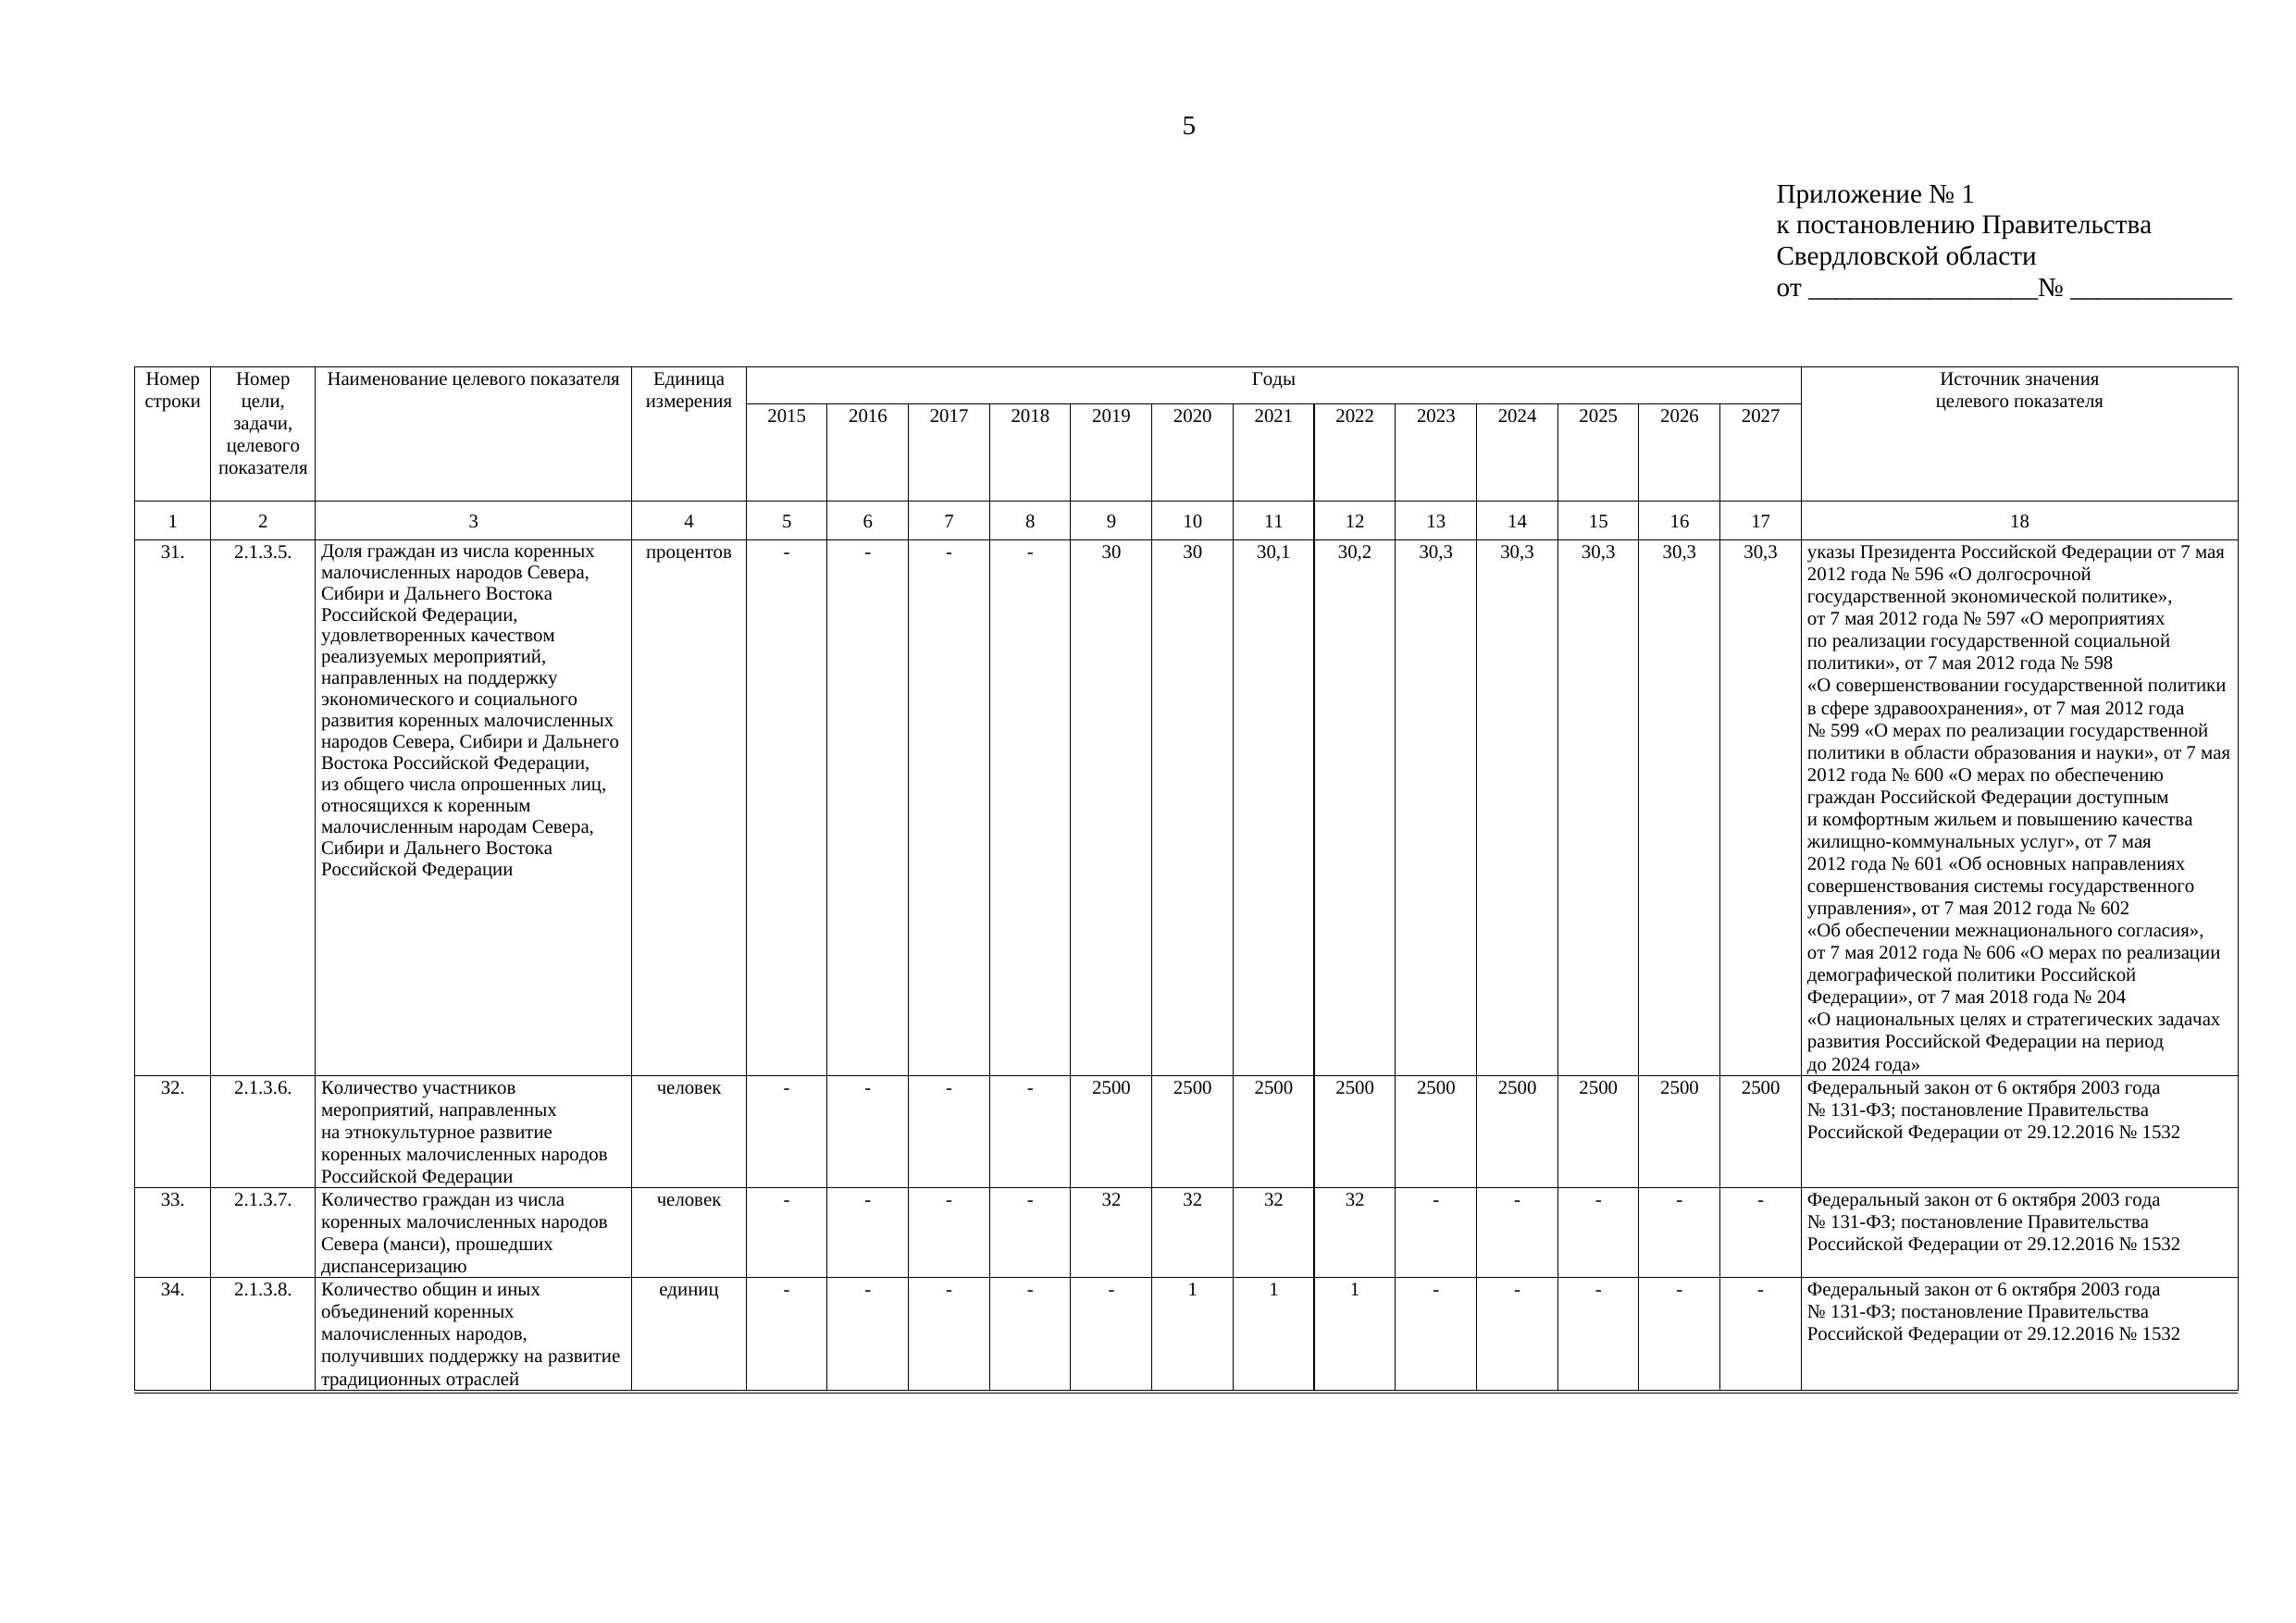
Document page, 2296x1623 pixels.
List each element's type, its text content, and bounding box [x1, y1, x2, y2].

table_cell 10 [1152, 502, 1233, 539]
table_cell - [827, 1076, 908, 1187]
table_cell - [1558, 1188, 1638, 1277]
table_cell 2 [211, 502, 315, 539]
table_cell 12 [1315, 502, 1395, 539]
table_header Единица измерения [632, 367, 746, 501]
table_cell 16 [1639, 502, 1719, 539]
table_cell 32 [1071, 1188, 1151, 1277]
table_header Номер цели, задачи, целевого показателя [211, 367, 315, 501]
table_cell 2500 [1396, 1076, 1476, 1187]
table_cell 2018 [990, 404, 1070, 501]
table_cell указы Президента Российской Федерации от 7 мая 2012 года № 596 «О долгосрочной государственной экономической политике», от 7 мая 2012 года № 597 «О мероприятиях по реализации государственной социальной политики», от 7 мая 2012 года № 598 «О совершенствовании государственной политики в сфере здравоохранения», от 7 мая 2012 года № 599 «О мерах по реализации государственной политики в области образования и науки», от 7 мая 2012 года № 600 «О мерах по обеспечению граждан Российской Федерации доступным и комфортным жильем и повышению качества жилищно-коммунальных услуг», от 7 мая 2012 года № 601 «Об основных направлениях совершенствования системы государственного управления», от 7 мая 2012 года № 602 «Об обеспечении межнационального согласия», от 7 мая 2012 года № 606 «О мерах по реализации демографической политики Российской Федерации», от 7 мая 2018 года № 204 «О национальных целях и стратегических задачах развития Российской Федерации на период до 2024 года» [1802, 540, 2238, 1075]
table_cell 30,2 [1315, 540, 1395, 1075]
table_cell 2.1.3.5. [211, 540, 315, 1075]
table_cell процентов [632, 540, 746, 1075]
table_cell 30,3 [1720, 540, 1801, 1075]
table_cell - [990, 540, 1070, 1075]
table_cell 34. [135, 1278, 210, 1390]
table_cell - [909, 1188, 989, 1277]
table_cell 30,1 [1234, 540, 1313, 1075]
table_cell 32 [1152, 1188, 1233, 1277]
text к постановлению Правительства [137, 209, 2240, 240]
table_cell 2019 [1071, 404, 1151, 501]
table_cell 30,3 [1639, 540, 1719, 1075]
table_cell 7 [909, 502, 989, 539]
table_cell 2024 [1477, 404, 1558, 501]
table_cell 2.1.3.7. [211, 1188, 315, 1277]
table_cell Федеральный закон от 6 октября 2003 года № 131‑ФЗ; постановление Правительства Российской Федерации от 29.12.2016 № 1532 [1802, 1076, 2238, 1187]
table_cell - [827, 1188, 908, 1277]
table_cell - [909, 1278, 989, 1390]
table_cell Количество общин и иных объединений коренных малочисленных народов, получивших поддержку на развитие традиционных отраслей [316, 1278, 631, 1390]
table_cell - [1639, 1278, 1719, 1390]
table_cell 15 [1558, 502, 1638, 539]
table_cell - [1639, 1188, 1719, 1277]
table_cell 13 [1396, 502, 1476, 539]
table_cell 2500 [1558, 1076, 1638, 1187]
table_cell 30,3 [1558, 540, 1638, 1075]
table_cell 2021 [1234, 404, 1313, 501]
table_cell 30 [1152, 540, 1233, 1075]
table_cell - [747, 1188, 826, 1277]
table_cell - [747, 1278, 826, 1390]
table_cell - [747, 540, 826, 1075]
table_cell - [1396, 1278, 1476, 1390]
text Приложение № 1 [137, 178, 2240, 209]
table_cell 2500 [1071, 1076, 1151, 1187]
table_cell 6 [827, 502, 908, 539]
table_cell единиц [632, 1278, 746, 1390]
table_cell 30,3 [1396, 540, 1476, 1075]
table_cell 14 [1477, 502, 1558, 539]
table_cell - [1477, 1278, 1558, 1390]
table_cell - [827, 1278, 908, 1390]
table_cell Количество граждан из числа коренных малочисленных народов Севера (манси), прошедших диспансеризацию [316, 1188, 631, 1277]
table_cell 2015 [747, 404, 826, 501]
table_cell человек [632, 1076, 746, 1187]
table_cell - [747, 1076, 826, 1187]
table_cell 2.1.3.6. [211, 1076, 315, 1187]
table_cell 2020 [1152, 404, 1233, 501]
table_cell - [909, 1076, 989, 1187]
table_cell 2016 [827, 404, 908, 501]
table_cell - [1720, 1278, 1801, 1390]
table_cell - [990, 1076, 1070, 1187]
text от _________________№ ____________ [137, 271, 2240, 302]
table_cell 2017 [909, 404, 989, 501]
table_cell 33. [135, 1188, 210, 1277]
table_cell - [1477, 1188, 1558, 1277]
table_cell Количество участников мероприятий, направленных на этнокультурное развитие коренных малочисленных народов Российской Федерации [316, 1076, 631, 1187]
table_cell - [990, 1188, 1070, 1277]
table_cell 32 [1315, 1188, 1395, 1277]
table_header Наименование целевого показателя [316, 367, 631, 501]
table_cell - [909, 540, 989, 1075]
table_cell 8 [990, 502, 1070, 539]
table_cell Федеральный закон от 6 октября 2003 года № 131‑ФЗ; постановление Правительства Российской Федерации от 29.12.2016 № 1532 [1802, 1188, 2238, 1277]
table_cell 11 [1234, 502, 1313, 539]
table_cell 4 [632, 502, 746, 539]
table_cell 30,3 [1477, 540, 1558, 1075]
table_cell - [1396, 1188, 1476, 1277]
table_cell 1 [1152, 1278, 1233, 1390]
table_cell 2500 [1720, 1076, 1801, 1187]
table_cell - [1071, 1278, 1151, 1390]
table_cell 2500 [1639, 1076, 1719, 1187]
table_cell человек [632, 1188, 746, 1277]
table_cell 2500 [1234, 1076, 1313, 1187]
table_cell 2500 [1315, 1076, 1395, 1187]
table_cell 2025 [1558, 404, 1638, 501]
table_cell - [1720, 1188, 1801, 1277]
table_header Годы [747, 367, 1801, 403]
table_cell 2500 [1477, 1076, 1558, 1187]
table_cell - [990, 1278, 1070, 1390]
table_cell 31. [135, 540, 210, 1075]
table_cell 2500 [1152, 1076, 1233, 1187]
table_cell 2027 [1720, 404, 1801, 501]
table_cell 2022 [1315, 404, 1395, 501]
table_cell 1 [135, 502, 210, 539]
table_cell 1 [1315, 1278, 1395, 1390]
table_cell 17 [1720, 502, 1801, 539]
table_cell 2026 [1639, 404, 1719, 501]
table_cell 32. [135, 1076, 210, 1187]
table_cell - [1558, 1278, 1638, 1390]
text Свердловской области [137, 240, 2240, 271]
table_cell Доля граждан из числа коренных малочисленных народов Севера, Сибири и Дальнего Востока Российской Федерации, удовлетворенных качеством реализуемых мероприятий, направленных на поддержку экономического и социального развития коренных малочисленных народов Севера, Сибири и Дальнего Востока Российской Федерации, из общего числа опрошенных лиц, относящихся к коренным малочисленным народам Севера, Сибири и Дальнего Востока Российской Федерации [316, 540, 631, 1075]
table_cell 1 [1234, 1278, 1313, 1390]
table_cell - [827, 540, 908, 1075]
table_cell 30 [1071, 540, 1151, 1075]
table_header Источник значения целевого показателя [1802, 367, 2238, 501]
table_cell 32 [1234, 1188, 1313, 1277]
table_cell 3 [316, 502, 631, 539]
table_cell 18 [1802, 502, 2238, 539]
table_cell 9 [1071, 502, 1151, 539]
table_cell 5 [747, 502, 826, 539]
table_cell 2023 [1396, 404, 1476, 501]
table_header Номер строки [135, 367, 210, 501]
table_cell Федеральный закон от 6 октября 2003 года № 131‑ФЗ; постановление Правительства Российской Федерации от 29.12.2016 № 1532 [1802, 1278, 2238, 1390]
table_cell 2.1.3.8. [211, 1278, 315, 1390]
